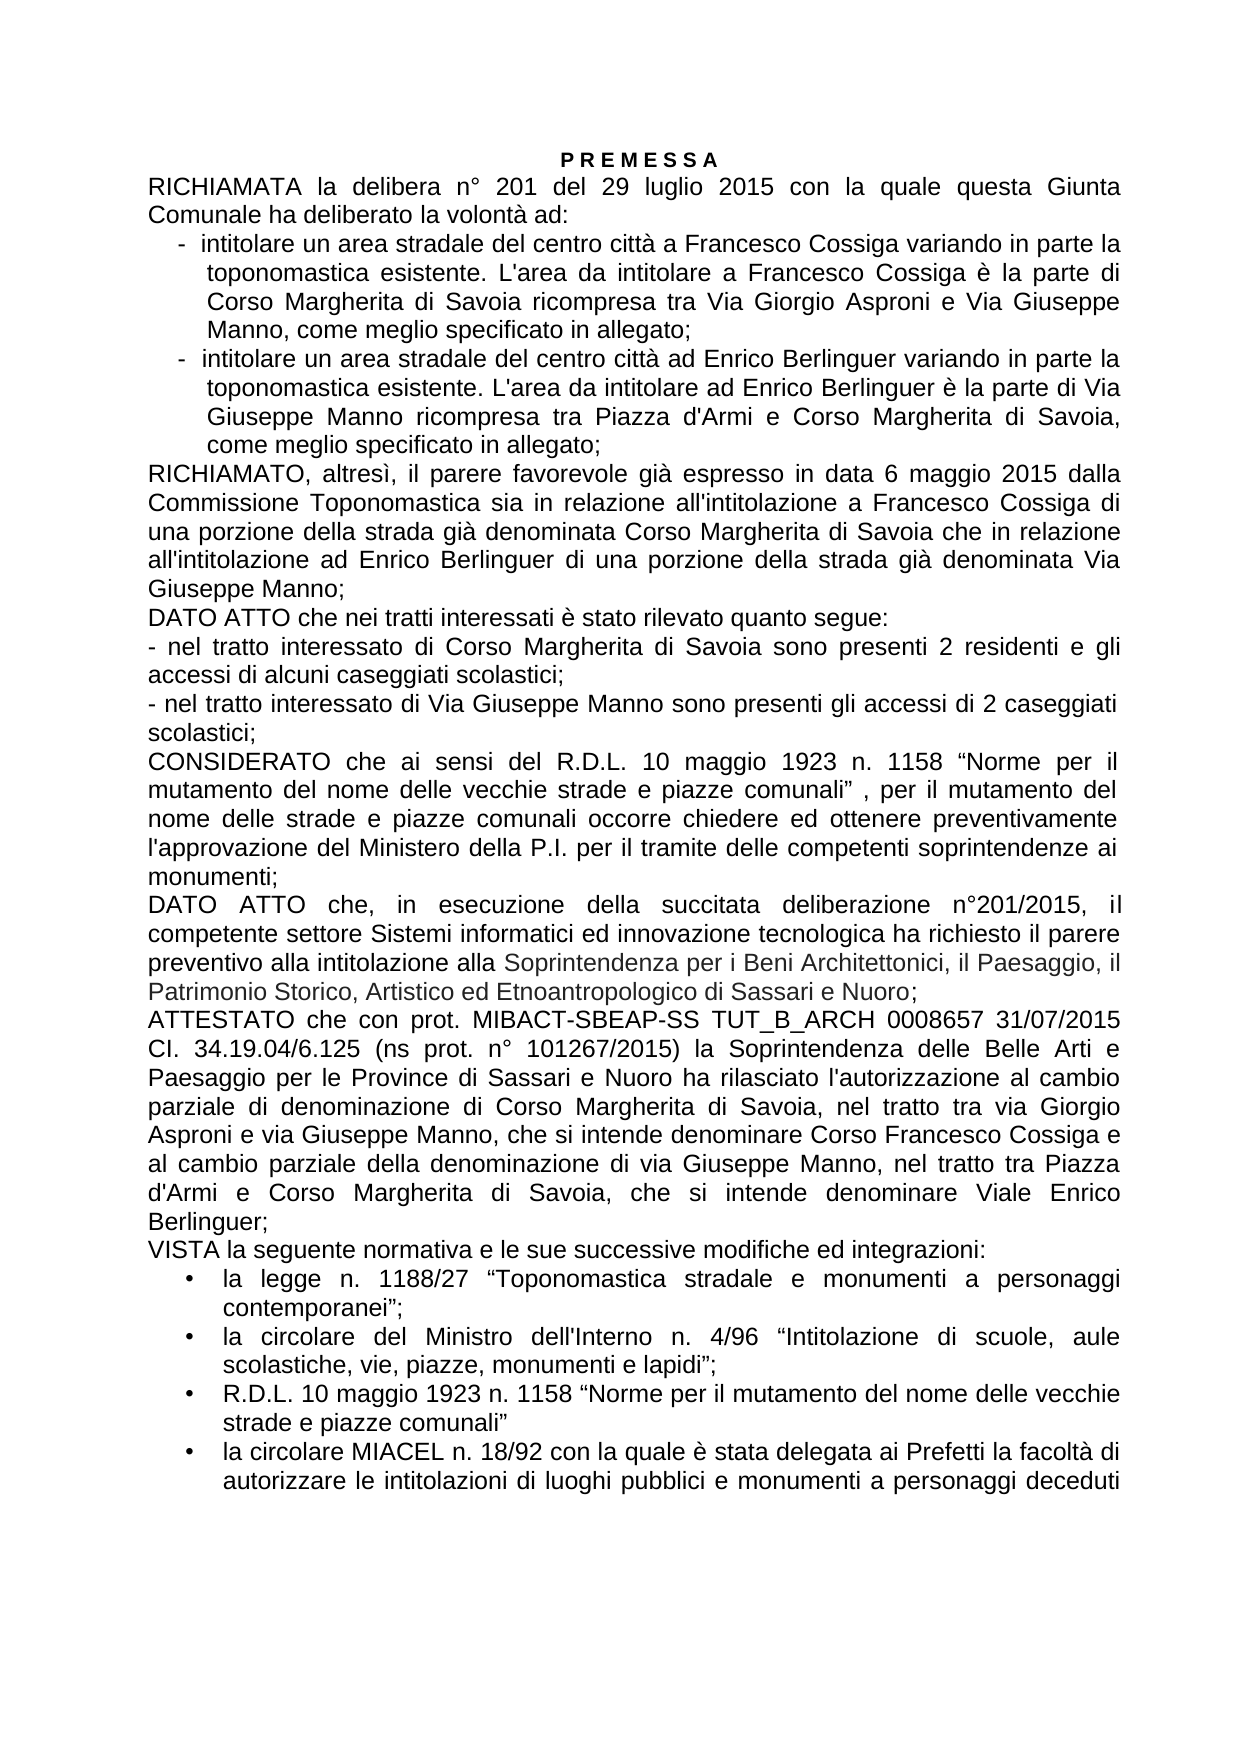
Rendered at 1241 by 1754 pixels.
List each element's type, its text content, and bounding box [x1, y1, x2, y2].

list la circolare MIACEL n. 18/92 con la quale è stata delegata ai Prefetti la facoltà di autorizzare le intitolazioni di luoghi pubblici e monumenti a personaggi deceduti [185, 1437, 1122, 1494]
text RICHIAMATA la delibera n° 201 del 29 luglio 2015 con la quale questa Giunta Comunale ha deliberato la volontà ad: [148, 172, 1122, 229]
list - nel tratto interessato di Via Giuseppe Manno sono presenti gli accessi di 2 caseggiati scolastici; CONSIDERATO che ai sensi del R.D.L. 10 maggio 1923 n. 1158 “Norme per il mutamento del nome delle vecchie strade e piazze comunali” , per il mutamento del nome delle strade e piazze comunali occorre chiedere ed ottenere preventivamente l'approvazione del Ministero della P.I. per il tramite delle competenti soprintendenze ai monumenti; [148, 689, 1119, 890]
text DATO ATTO che, in esecuzione della succitata deliberazione n°201/2015, il competente settore Sistemi informatici ed innovazione tecnologica ha richiesto il parere preventivo alla intitolazione alla Soprintendenza per i Beni Architettonici, il Paesaggio, il Patrimonio Storico, Artistico ed Etnoantropologico di Sassari e Nuoro; [148, 890, 1122, 1005]
list la circolare del Ministro dell'Interno n. 4/96 “Intitolazione di scuole, aule scolastiche, vie, piazze, monumenti e lapidi”; [185, 1322, 1122, 1379]
list la legge n. 1188/27 “Toponomastica stradale e monumenti a personaggi contemporanei”; [185, 1264, 1122, 1322]
text VISTA la seguente normativa e le sue successive modifiche ed integrazioni: [148, 1235, 1122, 1264]
text P R E M E S S A [251, 148, 1027, 172]
text - intitolare un area stradale del centro città ad Enrico Berlinguer variando in parte la toponomastica esistente. L'area da intitolare ad Enrico Berlinguer è la parte di Via Giuseppe Manno ricompresa tra Piazza d'Armi e Corso Margherita di Savoia, come meglio specificato in allegato; [177, 344, 1122, 459]
text - nel tratto interessato di Corso Margherita di Savoia sono presenti 2 residenti e gli accessi di alcuni caseggiati scolastici; [148, 632, 1122, 689]
text RICHIAMATO, altresì, il parere favorevole già espresso in data 6 maggio 2015 dalla Commissione Toponomastica sia in relazione all'intitolazione a Francesco Cossiga di una porzione della strada già denominata Corso Margherita di Savoia che in relazione all'intitolazione ad Enrico Berlinguer di una porzione della strada già denominata Via Giuseppe Manno; [148, 459, 1122, 603]
list R.D.L. 10 maggio 1923 n. 1158 “Norme per il mutamento del nome delle vecchie strade e piazze comunali” [185, 1379, 1122, 1437]
text ATTESTATO che con prot. MIBACT-SBEAP-SS TUT_B_ARCH 0008657 31/07/2015 CI. 34.19.04/6.125 (ns prot. n° 101267/2015) la Soprintendenza delle Belle Arti e Paesaggio per le Province di Sassari e Nuoro ha rilasciato l'autorizzazione al cambio parziale di denominazione di Corso Margherita di Savoia, nel tratto tra via Giorgio Asproni e via Giuseppe Manno, che si intende denominare Corso Francesco Cossiga e al cambio parziale della denominazione di via Giuseppe Manno, nel tratto tra Piazza d'Armi e Corso Margherita di Savoia, che si intende denominare Viale Enrico Berlinguer; [148, 1005, 1122, 1235]
text - intitolare un area stradale del centro città a Francesco Cossiga variando in parte la toponomastica esistente. L'area da intitolare a Francesco Cossiga è la parte di Corso Margherita di Savoia ricompresa tra Via Giorgio Asproni e Via Giuseppe Manno, come meglio specificato in allegato; [177, 229, 1122, 344]
text DATO ATTO che nei tratti interessati è stato rilevato quanto segue: [148, 603, 1122, 632]
